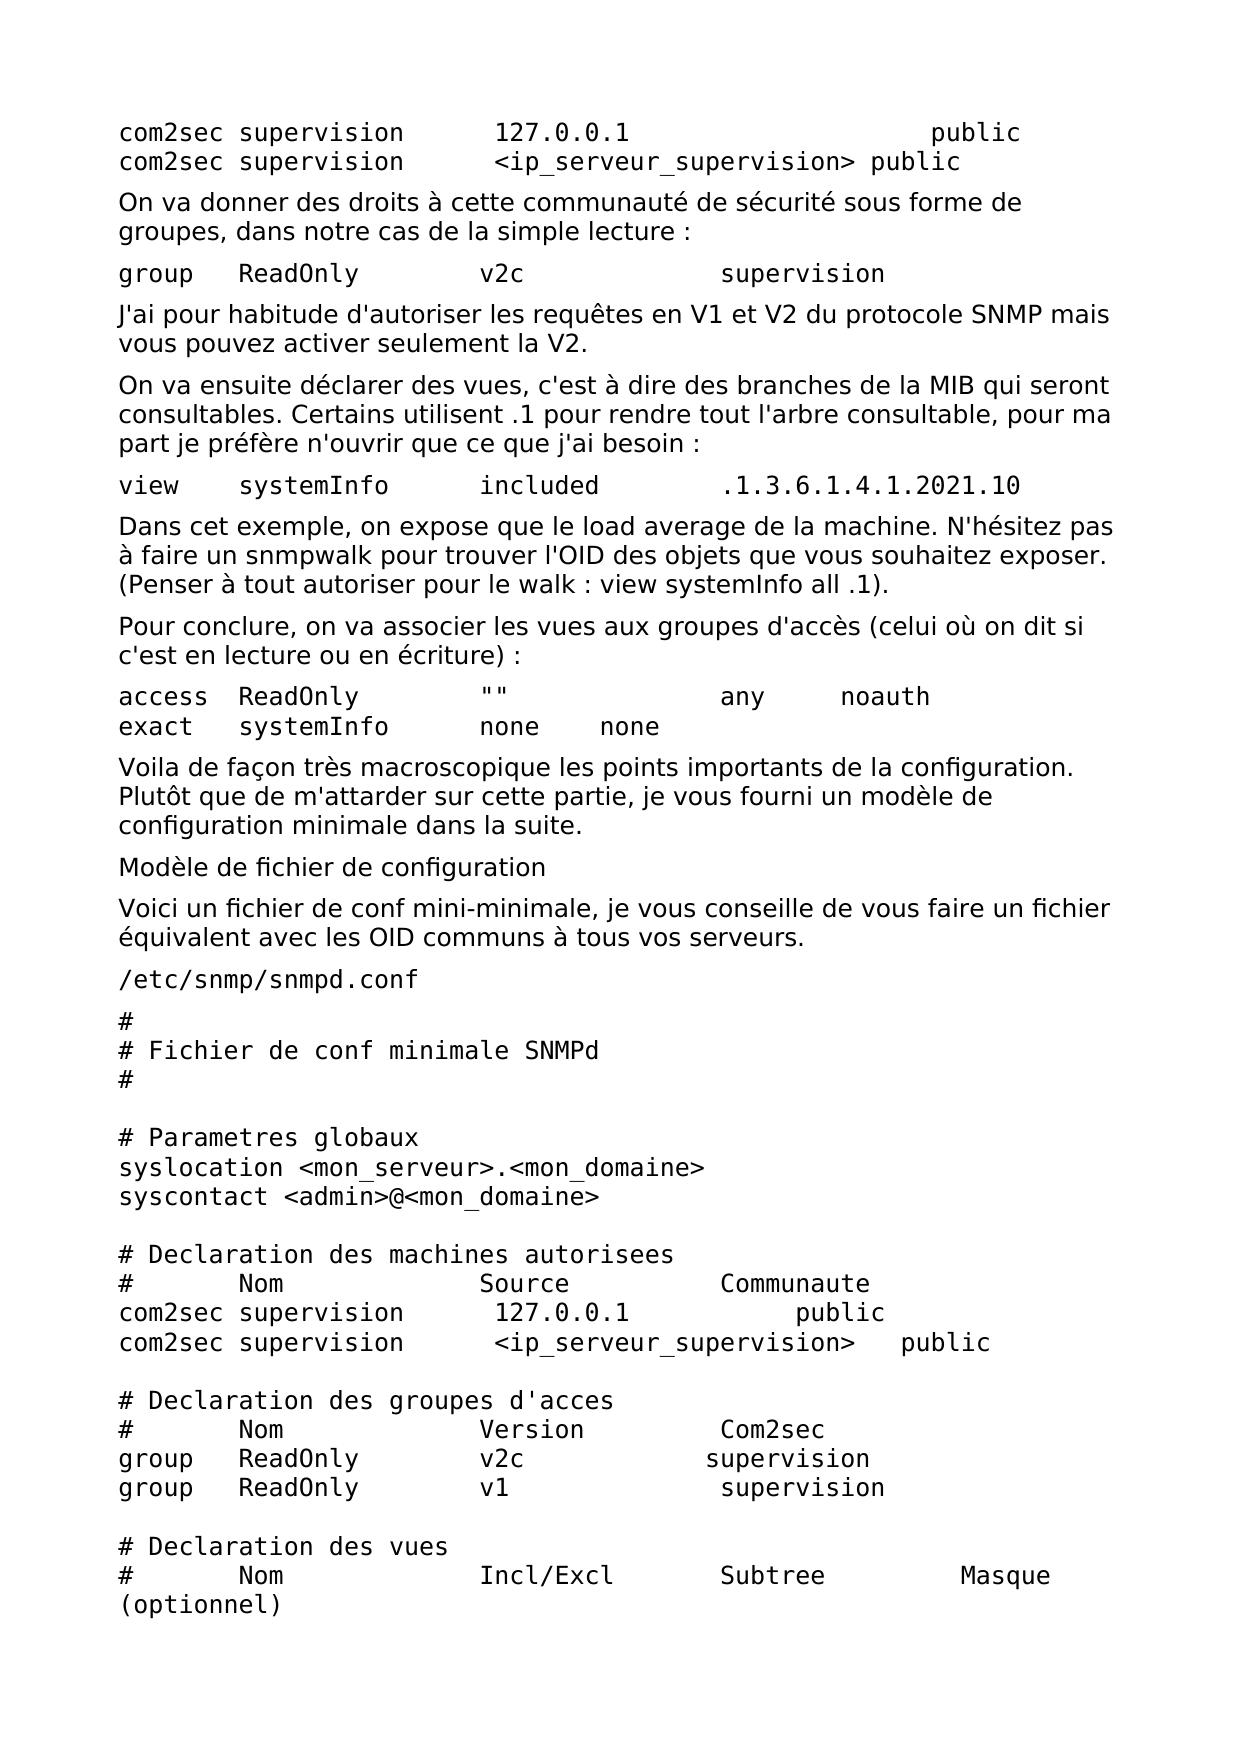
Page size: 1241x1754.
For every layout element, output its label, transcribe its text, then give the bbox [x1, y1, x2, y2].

text On va ensuite déclarer des vues, c'est à dire des branches de la MIB qui seront consultables. Certains utilisent .1 pour rendre tout l'arbre consultable, pour ma part je préfère n'ouvrir que ce que j'ai besoin : [118, 371, 1122, 458]
text /etc/snmp/snmpd.conf [118, 965, 1122, 994]
text com2sec supervision 127.0.0.1 public com2sec supervision <ip_serveur_supervision> public [118, 118, 1122, 176]
text J'ai pour habitude d'autoriser les requêtes en V1 et V2 du protocole SNMP mais vous pouvez activer seulement la V2. [118, 300, 1122, 358]
text Voici un fichier de conf mini-minimale, je vous conseille de vous faire un fichier équivalent avec les OID communs à tous vos serveurs. [118, 894, 1122, 953]
text Dans cet exemple, on expose que le load average de la machine. N'hésitez pas à faire un snmpwalk pour trouver l'OID des objets que vous souhaitez exposer. (Penser à tout autoriser pour le walk : view systemInfo all .1). [118, 512, 1122, 599]
text Modèle de fichier de configuration [118, 853, 1122, 882]
text view systemInfo included .1.3.6.1.4.1.2021.10 [118, 471, 1122, 500]
text Pour conclure, on va associer les vues aux groupes d'accès (celui où on dit si c'est en lecture ou en écriture) : [118, 612, 1122, 670]
text Voila de façon très macroscopique les points importants de la configuration. Plutôt que de m'attarder sur cette partie, je vous fourni un modèle de configuration minimale dans la suite. [118, 753, 1122, 840]
text # # Fichier de conf minimale SNMPd # # Parametres globaux syslocation <mon_serveur>.<mon_domaine> syscontact <admin>@<mon_domaine> # Declaration des machines autorisees # Nom Source Communaute com2sec supervision 127.0.0.1 public com2sec supervision <ip_serveur_supervision> public # Declaration des groupes d'acces # Nom Version Com2sec group ReadOnly v2c supervision group ReadOnly v1 supervision # Declaration des vues # Nom Incl/Excl Subtree Masque (optionnel) [118, 1007, 1122, 1619]
text On va donner des droits à cette communauté de sécurité sous forme de groupes, dans notre cas de la simple lecture : [118, 188, 1122, 247]
text access ReadOnly "" any noauth exact systemInfo none none [118, 683, 1122, 741]
text group ReadOnly v2c supervision [118, 259, 1122, 288]
